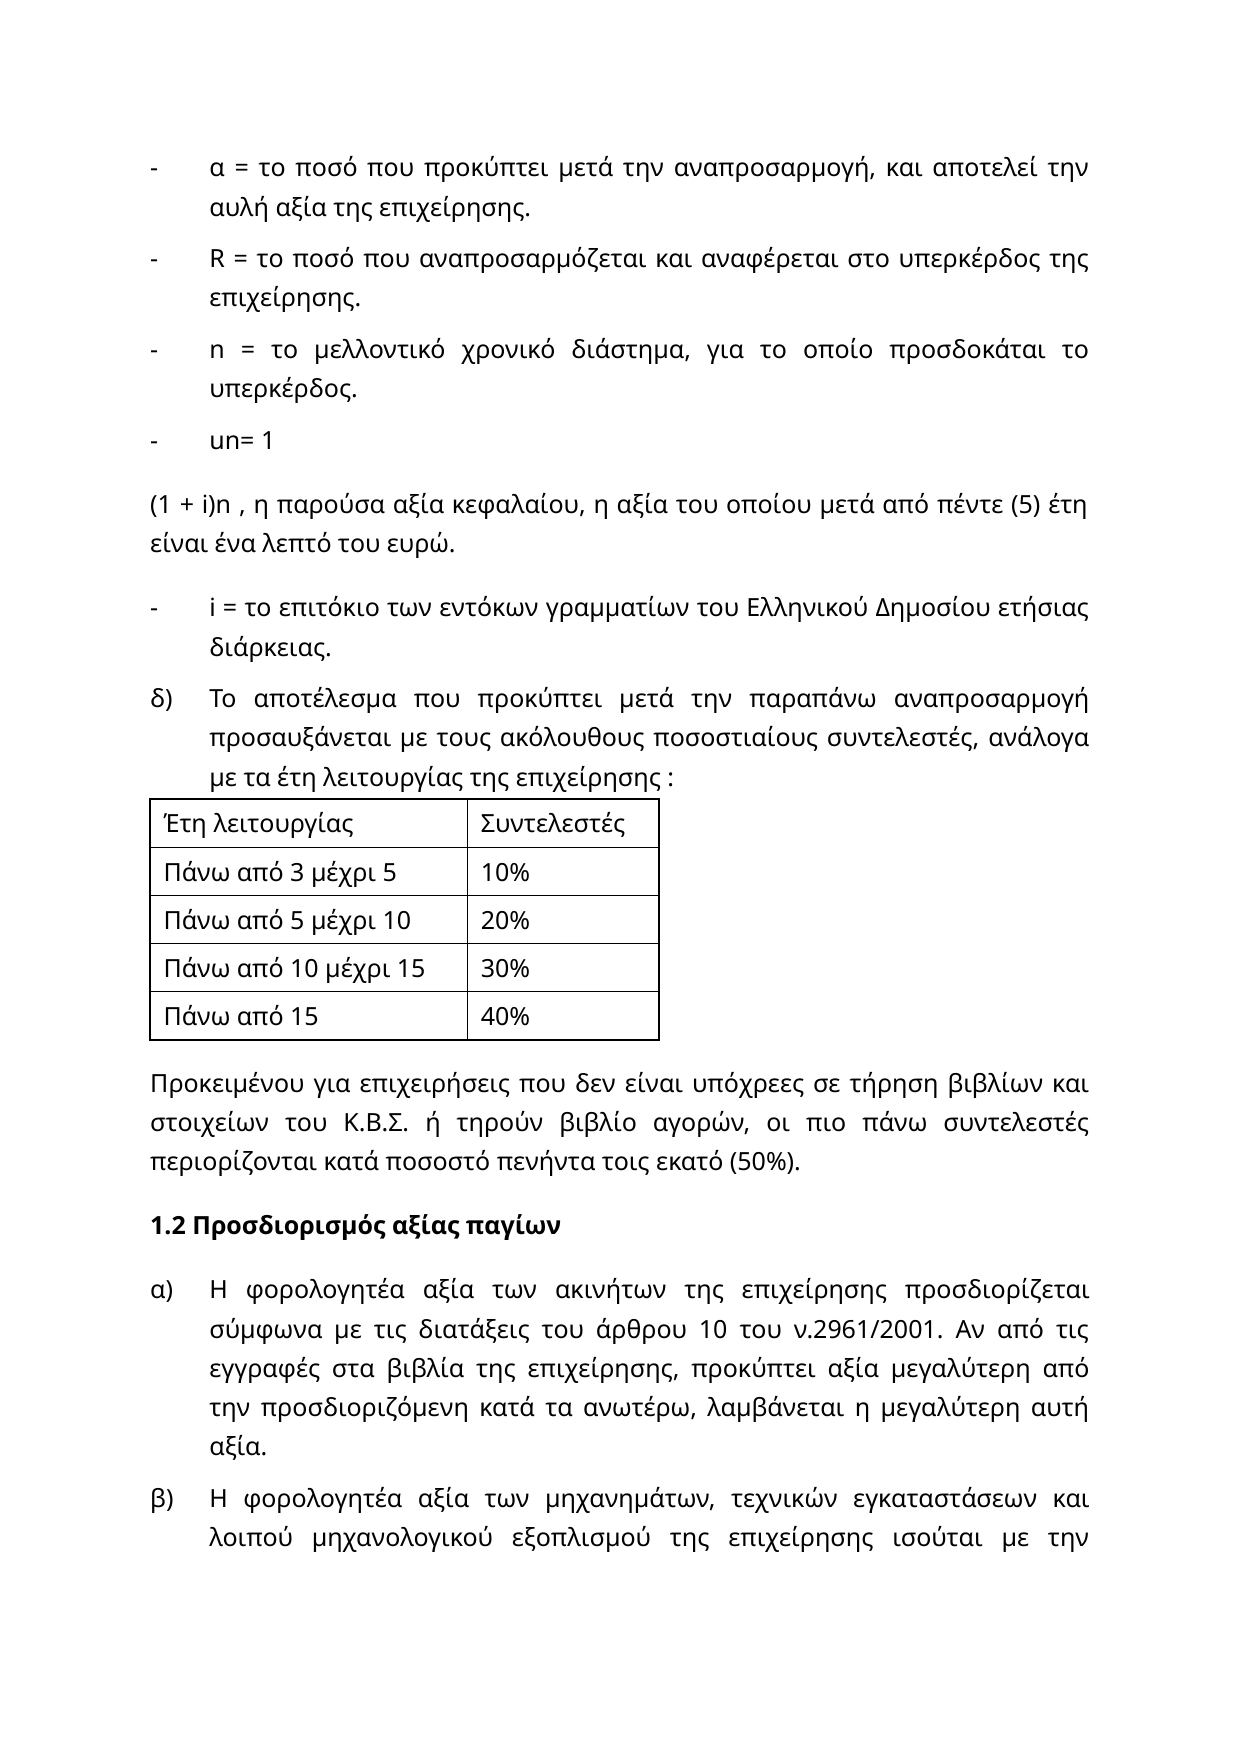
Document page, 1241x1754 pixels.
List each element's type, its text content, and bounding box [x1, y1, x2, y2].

list α) Η φορολογητέα αξία των ακινήτων της επιχείρησης προσδιορίζεται σύμφωνα με τις διατάξεις του άρθρου 10 του ν.2961/2001. Αν από τις εγγραφές στα βιβλία της επιχείρησης, προκύπτει αξία μεγαλύτερη από την προσδιοριζόμενη κατά τα ανωτέρω, λαμβάνεται η μεγαλύτερη αυτή αξία. [150, 1272, 1090, 1463]
table_header Έτη λειτουργίας [151, 800, 467, 846]
list - n = το μελλοντικό χρονικό διάστημα, για το οποίο προσδοκάται το υπερκέρδος. [150, 332, 1090, 405]
list β) Η φορολογητέα αξία των μηχανημάτων, τεχνικών εγκαταστάσεων και λοιπού μηχανολογικού εξοπλισμού της επιχείρησης ισούται με την [150, 1481, 1090, 1554]
text Προκειμένου για επιχειρήσεις που δεν είναι υπόχρεες σε τήρηση βιβλίων και στοιχείων του Κ.Β.Σ. ή τηρούν βιβλίο αγορών, οι πιο πάνω συντελεστές περιορίζονται κατά ποσοστό πενήντα τοις εκατό (50%). [150, 1066, 1090, 1178]
table_cell Πάνω από 10 μέχρι 15 [151, 944, 467, 991]
table_cell 30% [468, 944, 658, 991]
list - R = το ποσό που αναπροσαρμόζεται και αναφέρεται στο υπερκέρδος της επιχείρησης. [150, 241, 1090, 314]
table_cell 20% [468, 896, 658, 943]
table_cell Πάνω από 5 μέχρι 10 [151, 896, 467, 943]
table_cell Πάνω από 15 [151, 992, 467, 1039]
table_cell Πάνω από 3 μέχρι 5 [151, 848, 467, 894]
table_cell 40% [468, 992, 658, 1039]
list - α = το ποσό που προκύπτει μετά την αναπροσαρμογή, και αποτελεί την αυλή αξία της επιχείρησης. [150, 150, 1090, 223]
table_header Συντελεστές [468, 800, 658, 846]
text (1 + i)n , η παρούσα αξία κεφαλαίου, η αξία του οποίου μετά από πέντε (5) έτη είναι ένα λεπτό του ευρώ. [150, 487, 1090, 560]
text 1.2 Προσδιορισμός αξίας παγίων [150, 1208, 1090, 1242]
list - i = το επιτόκιο των εντόκων γραμματίων του Ελληνικού Δημοσίου ετήσιας διάρκειας. [150, 590, 1090, 663]
list δ) Το αποτέλεσμα που προκύπτει μετά την παραπάνω αναπροσαρμογή προσαυξάνεται με τους ακόλουθους ποσοστιαίους συντελεστές, ανάλογα με τα έτη λειτουργίας της επιχείρησης : [150, 681, 1090, 793]
list - un= 1 [150, 422, 1090, 457]
table_cell 10% [468, 848, 658, 894]
